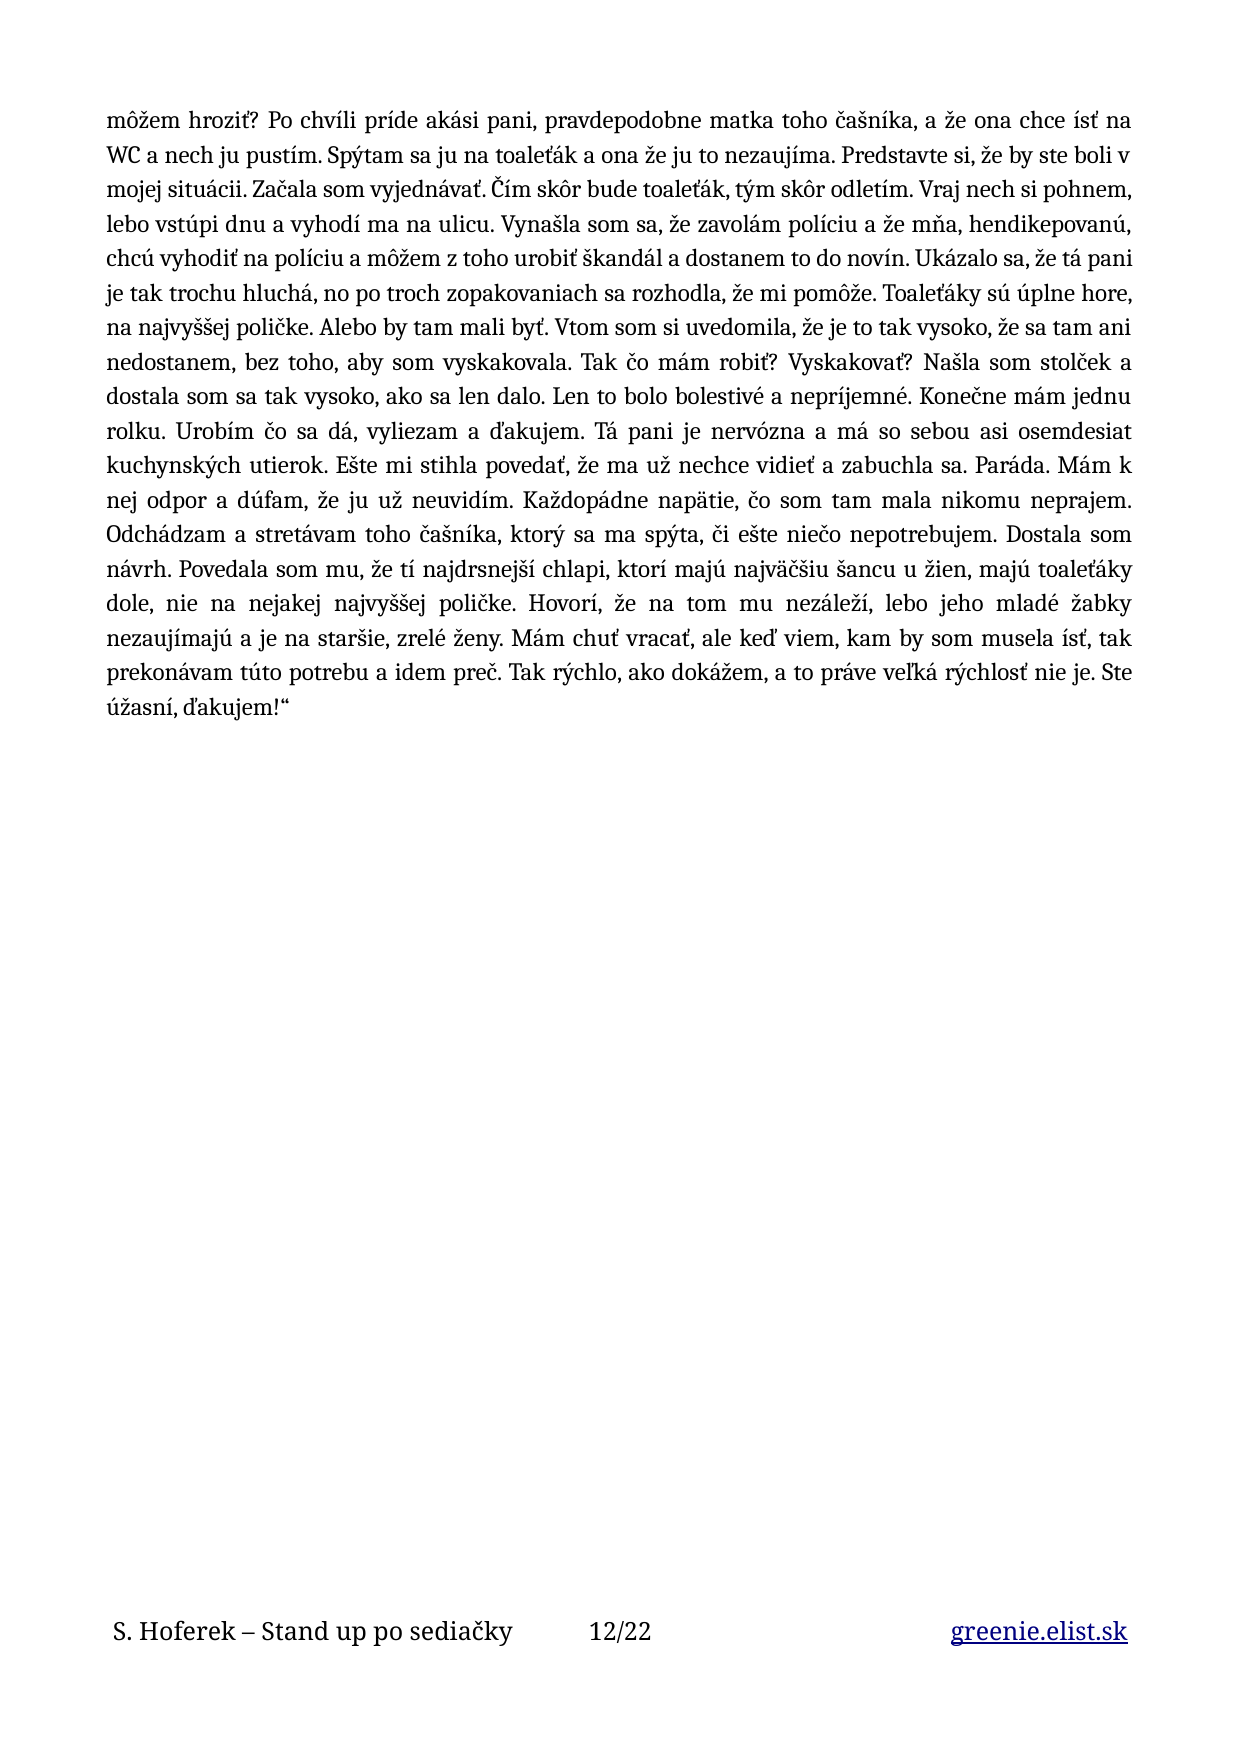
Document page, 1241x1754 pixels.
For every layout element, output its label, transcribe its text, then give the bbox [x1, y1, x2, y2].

text môžem hroziť? Po chvíli príde akási pani, pravdepodobne matka toho čašníka, a že ona chce ísť na WC a nech ju pustím. Spýtam sa ju na toaleťák a ona že ju to nezaujíma. Predstavte si, že by ste boli v mojej situácii. Začala som vyjednávať. Čím skôr bude toaleťák, tým skôr odletím. Vraj nech si pohnem, lebo vstúpi dnu a vyhodí ma na ulicu. Vynašla som sa, že zavolám políciu a že mňa, hendikepovanú, chcú vyhodiť na políciu a môžem z toho urobiť škandál a dostanem to do novín. Ukázalo sa, že tá pani je tak trochu hluchá, no po troch zopakovaniach sa rozhodla, že mi pomôže. Toaleťáky sú úplne hore, na najvyššej poličke. Alebo by tam mali byť. Vtom som si uvedomila, že je to tak vysoko, že sa tam ani nedostanem, bez toho, aby som vyskakovala. Tak čo mám robiť? Vyskakovať? Našla som stolček a dostala som sa tak vysoko, ako sa len dalo. Len to bolo bolestivé a nepríjemné. Konečne mám jednu rolku. Urobím čo sa dá, vyliezam a ďakujem. Tá pani je nervózna a má so sebou asi osemdesiat kuchynských utierok. Ešte mi stihla povedať, že ma už nechce vidieť a zabuchla sa. Paráda. Mám k nej odpor a dúfam, že ju už neuvidím. Každopádne napätie, čo som tam mala nikomu neprajem. Odchádzam a stretávam toho čašníka, ktorý sa ma spýta, či ešte niečo nepotrebujem. Dostala som návrh. Povedala som mu, že tí najdrsnejší chlapi, ktorí majú najväčšiu šancu u žien, majú toaleťáky dole, nie na nejakej najvyššej poličke. Hovorí, že na tom mu nezáleží, lebo jeho mladé žabky nezaujímajú a je na staršie, zrelé ženy. Mám chuť vracať, ale keď viem, kam by som musela ísť, tak prekonávam túto potrebu a idem preč. Tak rýchlo, ako dokážem, a to práve veľká rýchlosť nie je. Ste úžasní, ďakujem!“ [106, 106, 1134, 721]
